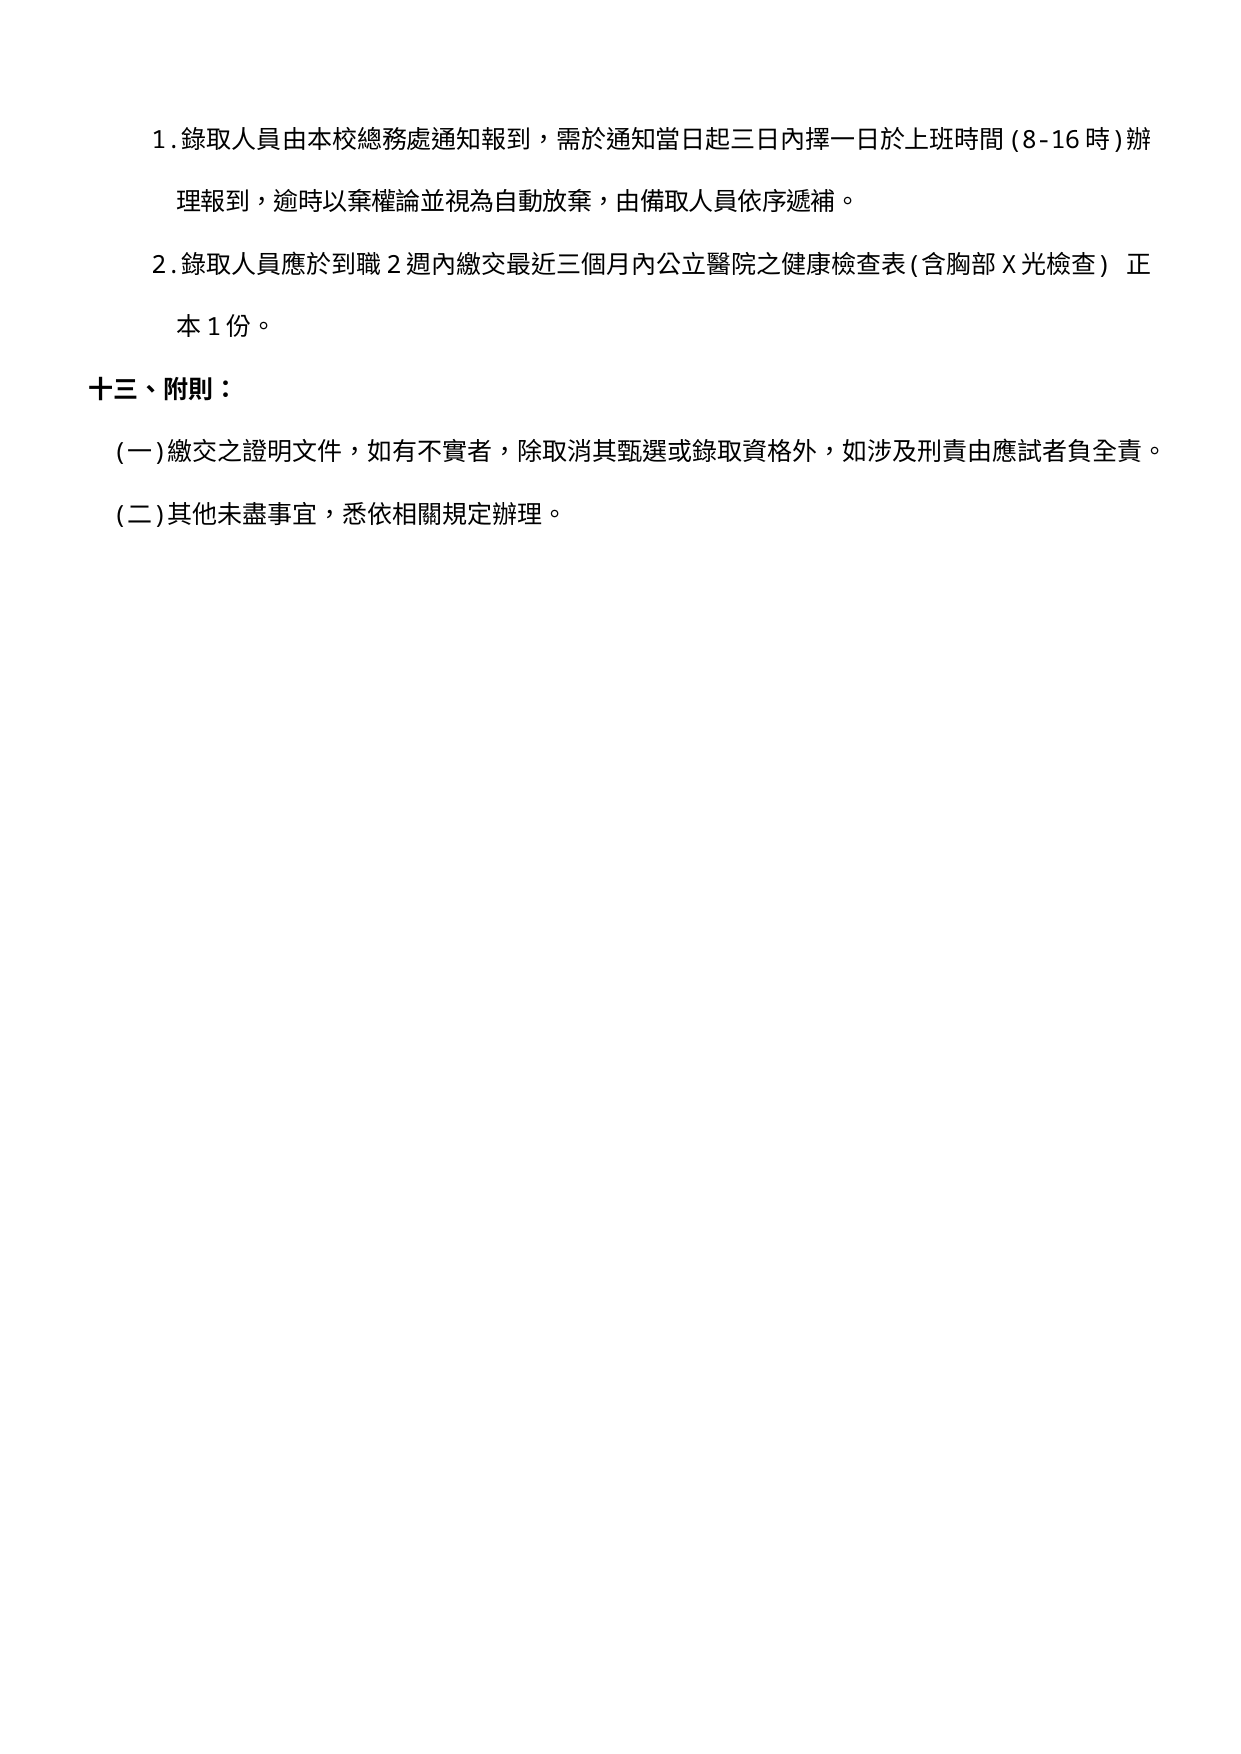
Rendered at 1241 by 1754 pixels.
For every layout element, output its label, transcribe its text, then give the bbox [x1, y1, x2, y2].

text (二)其他未盡事宜，悉依相關規定辦理。 [112, 471, 1152, 533]
text (一)繳交之證明文件，如有不實者，除取消其甄選或錄取資格外，如涉及刑責由應試者負全責。 [112, 408, 1152, 471]
text 1.錄取人員由本校總務處通知報到，需於通知當日起三日內擇一日於上班時間(8-16時)辦理報到，逾時以棄權論並視為自動放棄，由備取人員依序遞補。 [151, 96, 1152, 221]
text 十三、附則： [89, 346, 1152, 408]
text 2.錄取人員應於到職2週內繳交最近三個月內公立醫院之健康檢查表(含胸部X光檢查) 正本1份。 [151, 221, 1152, 346]
